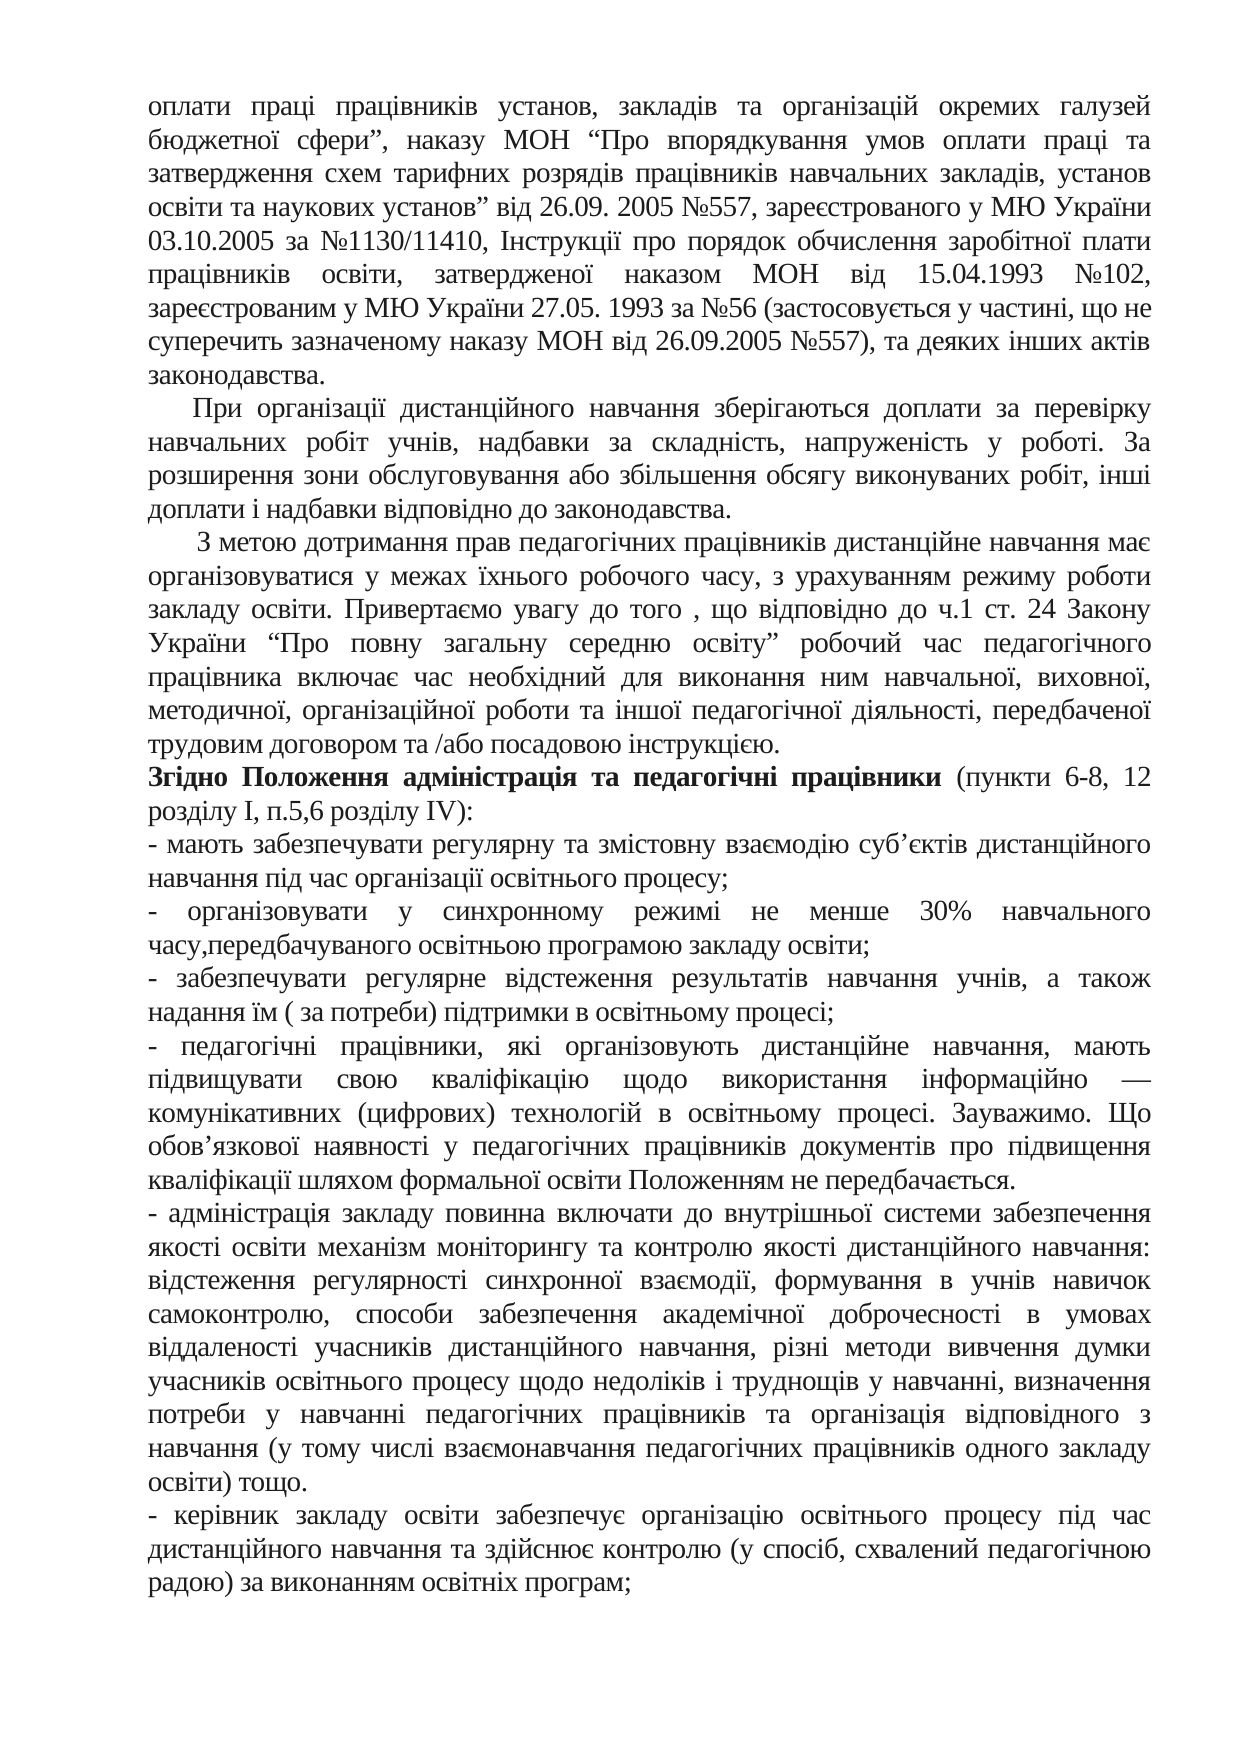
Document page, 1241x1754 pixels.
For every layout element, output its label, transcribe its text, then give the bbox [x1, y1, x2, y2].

text З метою дотримання прав педагогічних працівників дистанційне навчання має організовуватися у межах їхнього робочого часу, з урахуванням режиму роботи закладу освіти. Привертаємо увагу до того , що відповідно до ч.1 ст. 24 Закону України “Про повну загальну середню освіту” робочий час педагогічного працівника включає час необхідний для виконання ним навчальної, виховної, методичної, організаційної роботи та іншої педагогічної діяльності, передбаченої трудовим договором та /або посадовою інструкцією. [148, 524, 1152, 759]
text оплати праці працівників установ, закладів та організацій окремих галузей бюджетної сфери”, наказу МОН “Про впорядкування умов оплати праці та затвердження схем тарифних розрядів працівників навчальних закладів, установ освіти та наукових установ” від 26.09. 2005 №557, зареєстрованого у МЮ України 03.10.2005 за №1130/11410, Інструкції про порядок обчислення заробітної плати працівників освіти, затвердженої наказом МОН від 15.04.1993 №102, зареєстрованим у МЮ України 27.05. 1993 за №56 (застосовується у частині, що не суперечить зазначеному наказу МОН від 26.09.2005 №557), та деяких інших актів законодавства. [148, 88, 1152, 390]
text - керівник закладу освіти забезпечує організацію освітнього процесу під час дистанційного навчання та здійснює контролю (у спосіб, схвалений педагогічною радою) за виконанням освітніх програм; [148, 1497, 1152, 1598]
text - забезпечувати регулярне відстеження результатів навчання учнів, а також надання їм ( за потреби) підтримки в освітньому процесі; [148, 961, 1152, 1028]
text - мають забезпечувати регулярну та змістовну взаємодію суб’єктів дистанційного навчання під час організації освітнього процесу; [148, 826, 1152, 893]
text - адміністрація закладу повинна включати до внутрішньої системи забезпечення якості освіти механізм моніторингу та контролю якості дистанційного навчання: відстеження регулярності синхронної взаємодії, формування в учнів навичок самоконтролю, способи забезпечення академічної доброчесності в умовах віддаленості учасників дистанційного навчання, різні методи вивчення думки учасників освітнього процесу щодо недоліків і труднощів у навчанні, визначення потреби у навчанні педагогічних працівників та організація відповідного з навчання (у тому числі взаємонавчання педагогічних працівників одного закладу освіти) тощо. [148, 1195, 1152, 1497]
text - організовувати у синхронному режимі не менше 30% навчального часу,передбачуваного освітньою програмою закладу освіти; [148, 893, 1152, 961]
text Згідно Положення адміністрація та педагогічні працівники (пункти 6-8, 12 розділу І, п.5,6 розділу ІV): [148, 759, 1152, 826]
text При організації дистанційного навчання зберігаються доплати за перевірку навчальних робіт учнів, надбавки за складність, напруженість у роботі. За розширення зони обслуговування або збільшення обсягу виконуваних робіт, інші доплати і надбавки відповідно до законодавства. [148, 390, 1152, 524]
text - педагогічні працівники, які організовують дистанційне навчання, мають підвищувати свою кваліфікацію щодо використання інформаційно — комунікативних (цифрових) технологій в освітньому процесі. Зауважимо. Що обов’язкової наявності у педагогічних працівників документів про підвищення кваліфікації шляхом формальної освіти Положенням не передбачається. [148, 1028, 1152, 1195]
